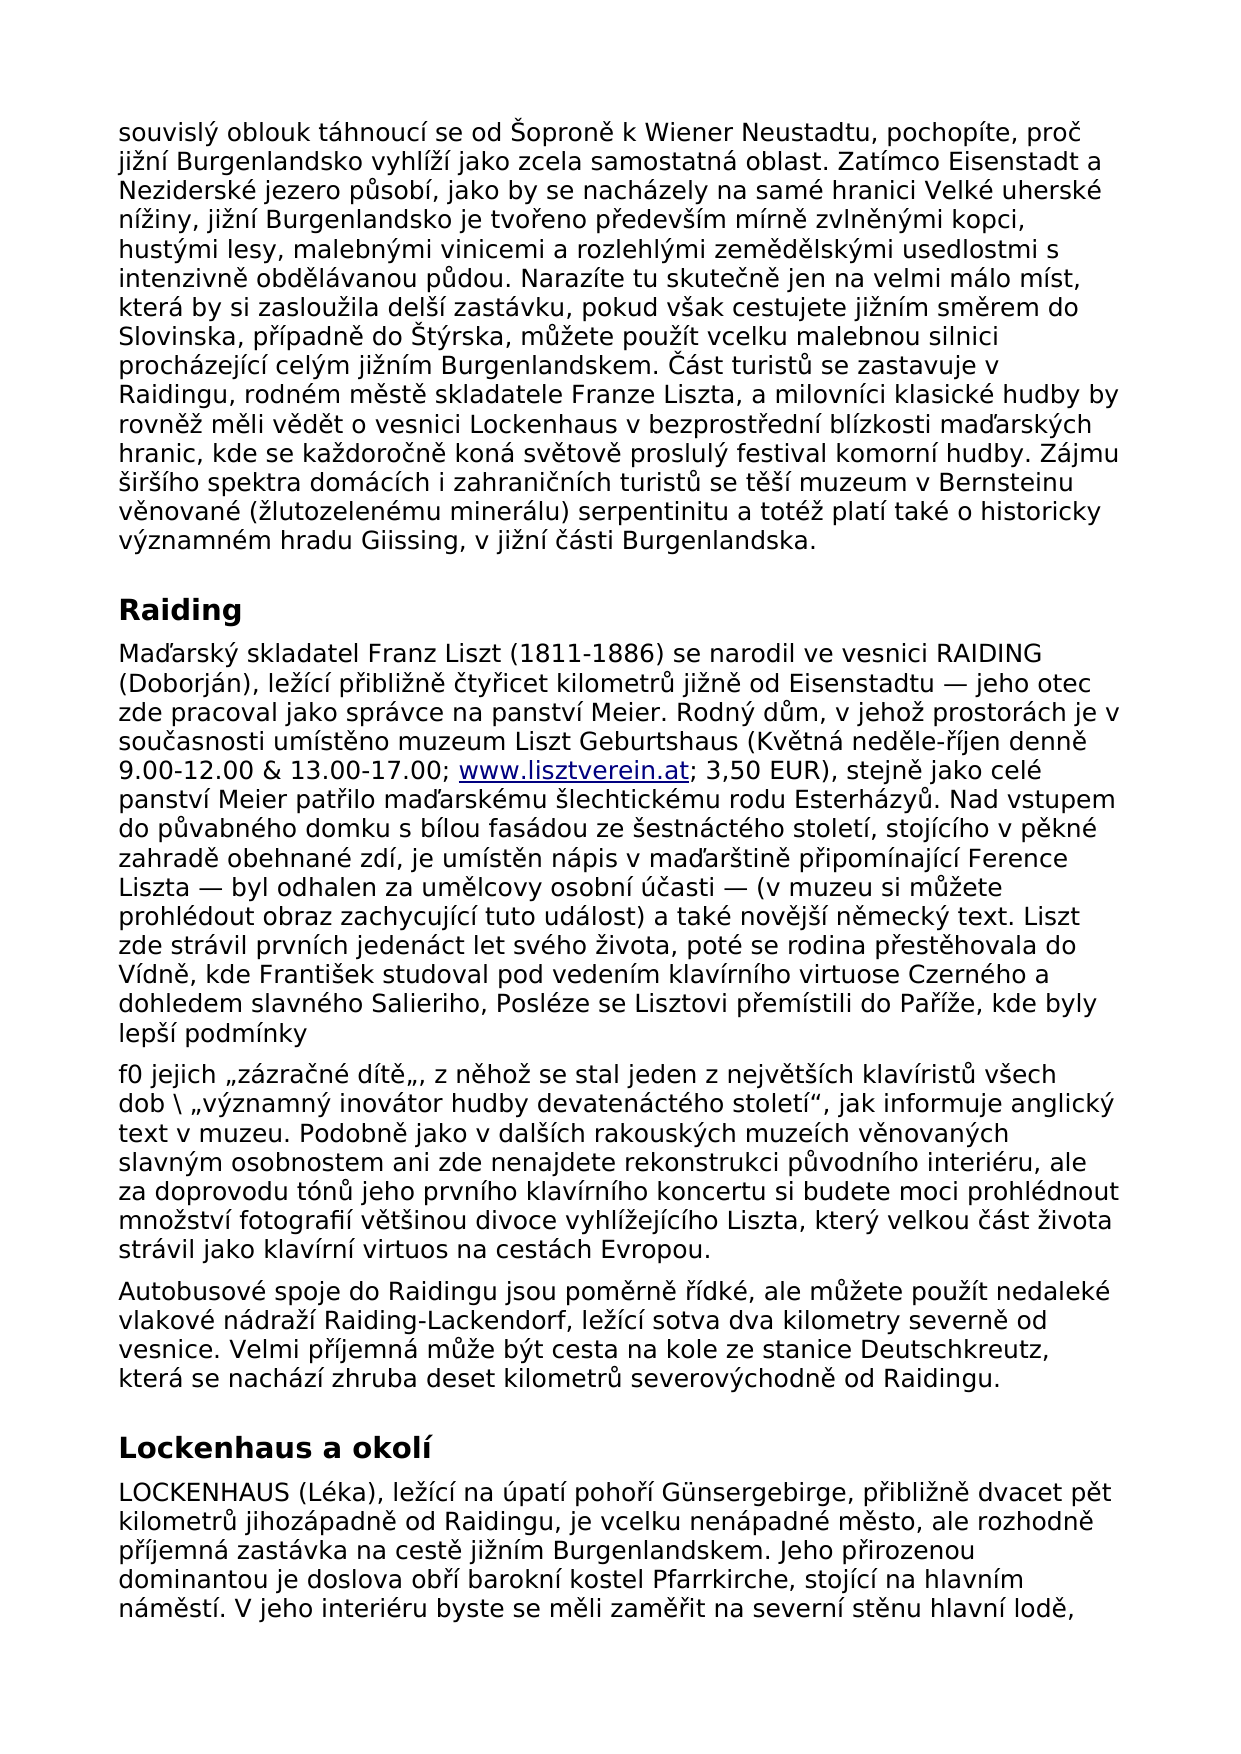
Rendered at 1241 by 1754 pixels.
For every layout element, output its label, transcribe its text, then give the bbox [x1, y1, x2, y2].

text Autobusové spoje do Raidingu jsou poměrně řídké, ale můžete použít nedaleké vlakové nádraží Raiding-Lackendorf, ležící sotva dva kilometry severně od vesnice. Velmi příjemná může být cesta na kole ze stanice Deutschkreutz, která se nachází zhruba deset kilometrů severovýchodně od Raidingu. [118, 1277, 1122, 1394]
subtitle Raiding [118, 593, 1122, 627]
text LOCKENHAUS (Léka), ležící na úpatí pohoří Günsergebirge, přibližně dvacet pět kilometrů jihozápadně od Raidingu, je vcelku nenápadné město, ale rozhodně příjemná zastávka na cestě jižním Burgenlandskem. Jeho přirozenou dominantou je doslova obří barokní kostel Pfarrkirche, stojící na hlavním náměstí. V jeho interiéru byste se měli zaměřit na severní stěnu hlavní lodě, [118, 1478, 1122, 1623]
text Maďarský skladatel Franz Liszt (1811-1886) se narodil ve vesnici RAIDING (Doborján), ležící přibližně čtyřicet kilometrů jižně od Eisenstadtu — jeho otec zde pracoval jako správce na panství Meier. Rodný dům, v jehož prostorách je v současnosti umístěno muzeum Liszt Geburtshaus (Květná neděle-říjen denně 9.00-12.00 & 13.00-17.00; www.lisztverein.at; 3,50 EUR), stejně jako celé panství Meier patřilo maďarskému šlechtickému rodu Esterházyů. Nad vstupem do půvabného domku s bílou fasádou ze šestnáctého století, stojícího v pěkné zahradě obehnané zdí, je umístěn nápis v maďarštině připomínající Ference Liszta — byl odhalen za umělcovy osobní účasti — (v muzeu si můžete prohlédout obraz zachycující tuto událost) a také novější německý text. Liszt zde strávil prvních jedenáct let svého života, poté se rodina přestěhovala do Vídně, kde František studoval pod vedením klavírního virtuose Czerného a dohledem slavného Salieriho, Posléze se Lisztovi přemístili do Paříže, kde byly lepší podmínky [118, 639, 1122, 1048]
text souvislý oblouk táhnoucí se od Šoproně k Wiener Neustadtu, pochopíte, proč jižní Burgenlandsko vyhlíží jako zcela samostatná oblast. Zatímco Eisenstadt a Neziderské jezero působí, jako by se nacházely na samé hranici Velké uherské nížiny, jižní Burgenlandsko je tvořeno především mírně zvlněnými kopci, hustými lesy, malebnými vinicemi a rozlehlými zemědělskými usedlostmi s intenzivně obdělávanou půdou. Narazíte tu skutečně jen na velmi málo míst, která by si zasloužila delší zastávku, pokud však cestujete jižním směrem do Slovinska, případně do Štýrska, můžete použít vcelku malebnou silnici procházející celým jižním Burgenlandskem. Část turistů se zastavuje v Raidingu, rodném městě skladatele Franze Liszta, a milovníci klasické hudby by rovněž měli vědět o vesnici Lockenhaus v bezprostřední blízkosti maďarských hranic, kde se každoročně koná světově proslulý festival komorní hudby. Zájmu širšího spektra domácích i zahraničních turistů se těší muzeum v Bernsteinu věnované (žlutozelenému minerálu) serpentinitu a totéž platí také o historicky významném hradu Giissing, v jižní části Burgenlandska. [118, 118, 1122, 556]
subtitle Lockenhaus a okolí [118, 1431, 1122, 1465]
text f0 jejich „zázračné dítě„, z něhož se stal jeden z největších klavíristů všech dob \ „významný inovátor hudby devatenáctého století“, jak informuje anglický text v muzeu. Podobně jako v dalších rakouských muzeích věnovaných slavným osobnostem ani zde nenajdete rekonstrukci původního interiéru, ale za doprovodu tónů jeho prvního klavírního koncertu si budete moci prohlédnout množství fotografií většinou divoce vyhlížejícího Liszta, který velkou část života strávil jako klavírní virtuos na cestách Evropou. [118, 1060, 1122, 1264]
